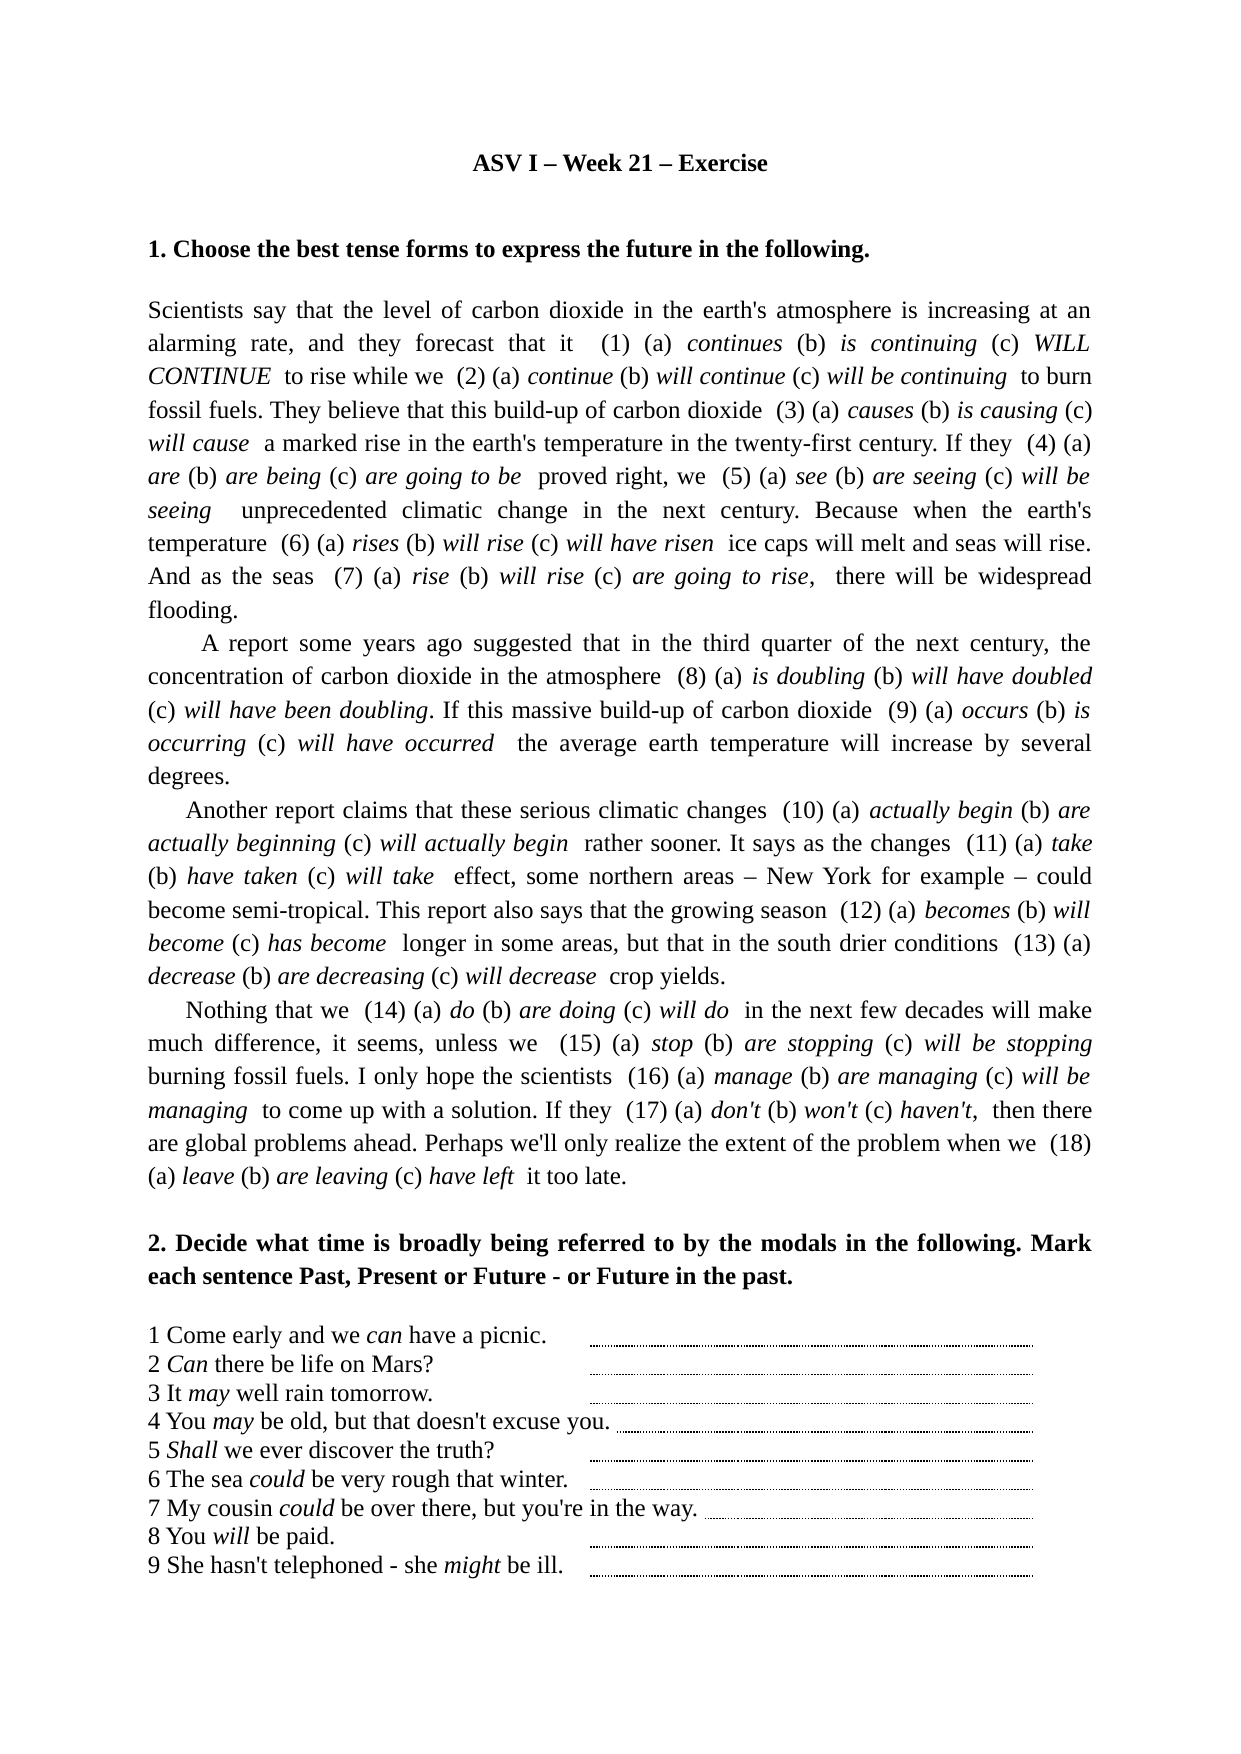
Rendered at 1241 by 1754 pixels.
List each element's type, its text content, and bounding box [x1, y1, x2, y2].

text Another report claims that these serious climatic changes (10) (a) actually begin (b) are actually beginning (c) will actually begin rather sooner. It says as the changes (11) (a) take (b) have taken (c) will take effect, some northern areas – New York for example – could become semi-tropical. This report also says that the growing season (12) (a) becomes (b) will become (c) has become longer in some areas, but that in the south drier conditions (13) (a) decrease (b) are decreasing (c) will decrease crop yields. [148, 791, 1093, 991]
text A report some years ago suggested that in the third quarter of the next century, the concentration of carbon dioxide in the atmosphere (8) (a) is doubling (b) will have doubled (c) will have been doubling. If this massive build-up of carbon dioxide (9) (a) occurs (b) is occurring (c) will have occurred the average earth temperature will increase by several degrees. [148, 625, 1093, 791]
text 4 You may be old, but that doesn't excuse you. [148, 1406, 1093, 1435]
text Scientists say that the level of carbon dioxide in the earth's atmosphere is increasing at an alarming rate, and they forecast that it (1) (a) continues (b) is continuing (c) WILL CONTINUE to rise while we (2) (a) continue (b) will continue (c) will be continuing to burn fossil fuels. They believe that this build-up of carbon dioxide (3) (a) causes (b) is causing (c) will cause a marked rise in the earth's temperature in the twenty-first century. If they (4) (a) are (b) are being (c) are going to be proved right, we (5) (a) see (b) are seeing (c) will be seeing unprecedented climatic change in the next century. Because when the earth's temperature (6) (a) rises (b) will rise (c) will have risen ice caps will melt and seas will rise. And as the seas (7) (a) rise (b) will rise (c) are going to rise, there will be widespread flooding. [148, 291, 1093, 625]
text 6 The sea could be very rough that winter. [148, 1464, 1093, 1493]
text 1. Choose the best tense forms to express the future in the following. [148, 234, 1093, 263]
text 8 You will be paid. [148, 1521, 1093, 1550]
text 2 Can there be life on Mars? [148, 1349, 1093, 1378]
text Nothing that we (14) (a) do (b) are doing (c) will do in the next few decades will make much difference, it seems, unless we (15) (a) stop (b) are stopping (c) will be stopping burning fossil fuels. I only hope the scientists (16) (a) manage (b) are managing (c) will be managing to come up with a solution. If they (17) (a) don't (b) won't (c) haven't, then there are global problems ahead. Perhaps we'll only realize the extent of the problem when we (18) (a) leave (b) are leaving (c) have left it too late. [148, 991, 1093, 1191]
text ASV I – Week 21 – Exercise [148, 148, 1093, 176]
text 3 It may well rain tomorrow. [148, 1378, 1093, 1406]
text 1 Come early and we can have a picnic. [148, 1320, 1093, 1349]
text 5 Shall we ever discover the truth? [148, 1435, 1093, 1464]
text 9 She hasn't telephoned - she might be ill. [148, 1550, 1093, 1579]
text 7 My cousin could be over there, but you're in the way. [148, 1493, 1093, 1521]
text 2. Decide what time is broadly being referred to by the modals in the following. Mark each sentence Past, Present or Future - or Future in the past. [148, 1225, 1093, 1291]
